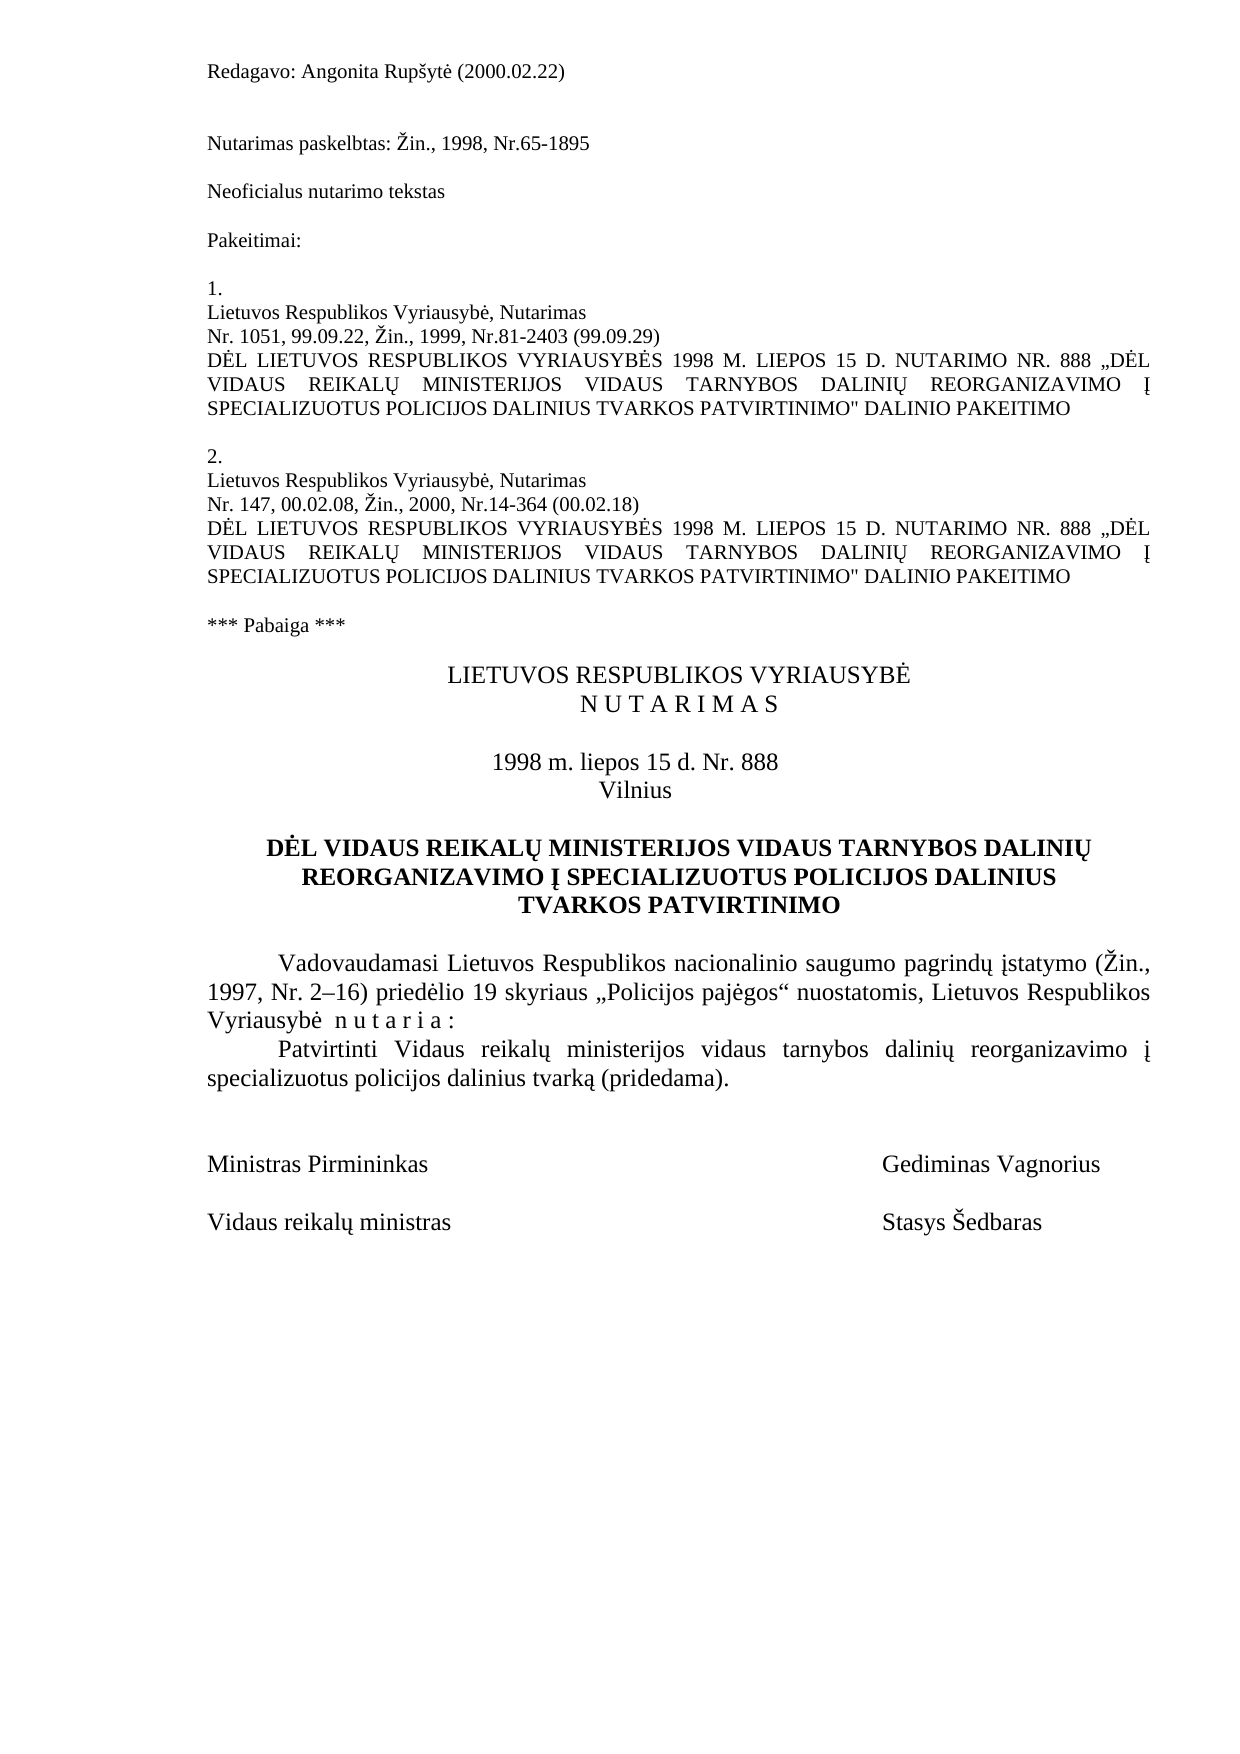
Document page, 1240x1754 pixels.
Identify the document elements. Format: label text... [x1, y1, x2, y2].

text 1998 m. liepos 15 d. Nr. 888 [207, 747, 1063, 776]
text DĖL LIETUVOS RESPUBLIKOS VYRIAUSYBĖS 1998 M. LIEPOS 15 D. NUTARIMO NR. 888 „DĖL VIDAUS REIKALŲ MINISTERIJOS VIDAUS TARNYBOS DALINIŲ REORGANIZAVIMO Į SPECIALIZUOTUS POLICIJOS DALINIUS TVARKOS PATVIRTINIMO" DALINIO PAKEITIMO [207, 348, 1151, 420]
text Patvirtinti Vidaus reikalų ministerijos vidaus tarnybos dalinių reorganizavimo į specializuotus policijos dalinius tvarką (pridedama). [207, 1034, 1151, 1092]
text DĖL LIETUVOS RESPUBLIKOS VYRIAUSYBĖS 1998 M. LIEPOS 15 D. NUTARIMO NR. 888 „DĖL VIDAUS REIKALŲ MINISTERIJOS VIDAUS TARNYBOS DALINIŲ REORGANIZAVIMO Į SPECIALIZUOTUS POLICIJOS DALINIUS TVARKOS PATVIRTINIMO" DALINIO PAKEITIMO [207, 516, 1151, 588]
text Nr. 147, 00.02.08, Žin., 2000, Nr.14-364 (00.02.18) [207, 492, 1151, 516]
text 1. [207, 276, 1151, 300]
text Lietuvos Respublikos Vyriausybė, Nutarimas [207, 468, 1151, 492]
text DĖL VIDAUS REIKALŲ MINISTERIJOS VIDAUS TARNYBOS DALINIŲ REORGANIZAVIMO Į SPECIALIZUOTUS POLICIJOS DALINIUS TVARKOS PATVIRTINIMO [266, 833, 1093, 919]
text Nutarimas paskelbtas: Žin., 1998, Nr.65-1895 [207, 131, 1151, 155]
text Neoficialus nutarimo tekstas [207, 179, 1151, 203]
text 2. [207, 444, 1151, 468]
text N U T A R I M A S [207, 689, 1151, 718]
text Nr. 1051, 99.09.22, Žin., 1999, Nr.81-2403 (99.09.29) [207, 324, 1151, 348]
text Pakeitimai: [207, 227, 1151, 252]
text *** Pabaiga *** [207, 612, 1151, 637]
text LIETUVOS RESPUBLIKOS VYRIAUSYBĖ [207, 661, 1151, 689]
text Vilnius [207, 776, 1063, 804]
text Lietuvos Respublikos Vyriausybė, Nutarimas [207, 300, 1151, 324]
text Vadovaudamasi Lietuvos Respublikos nacionalinio saugumo pagrindų įstatymo (Žin., 1997, Nr. 2–16) priedėlio 19 skyriaus „Policijos pajėgos“ nuostatomis, Lietuvos Respublikos Vyriausybė nutaria: [207, 948, 1151, 1034]
text Redagavo: Angonita Rupšytė (2000.02.22) [207, 59, 1151, 83]
text Vidaus reikalų ministras Stasys Šedbaras [207, 1207, 1151, 1236]
text Ministras Pirmininkas Gediminas Vagnorius [207, 1149, 1151, 1178]
